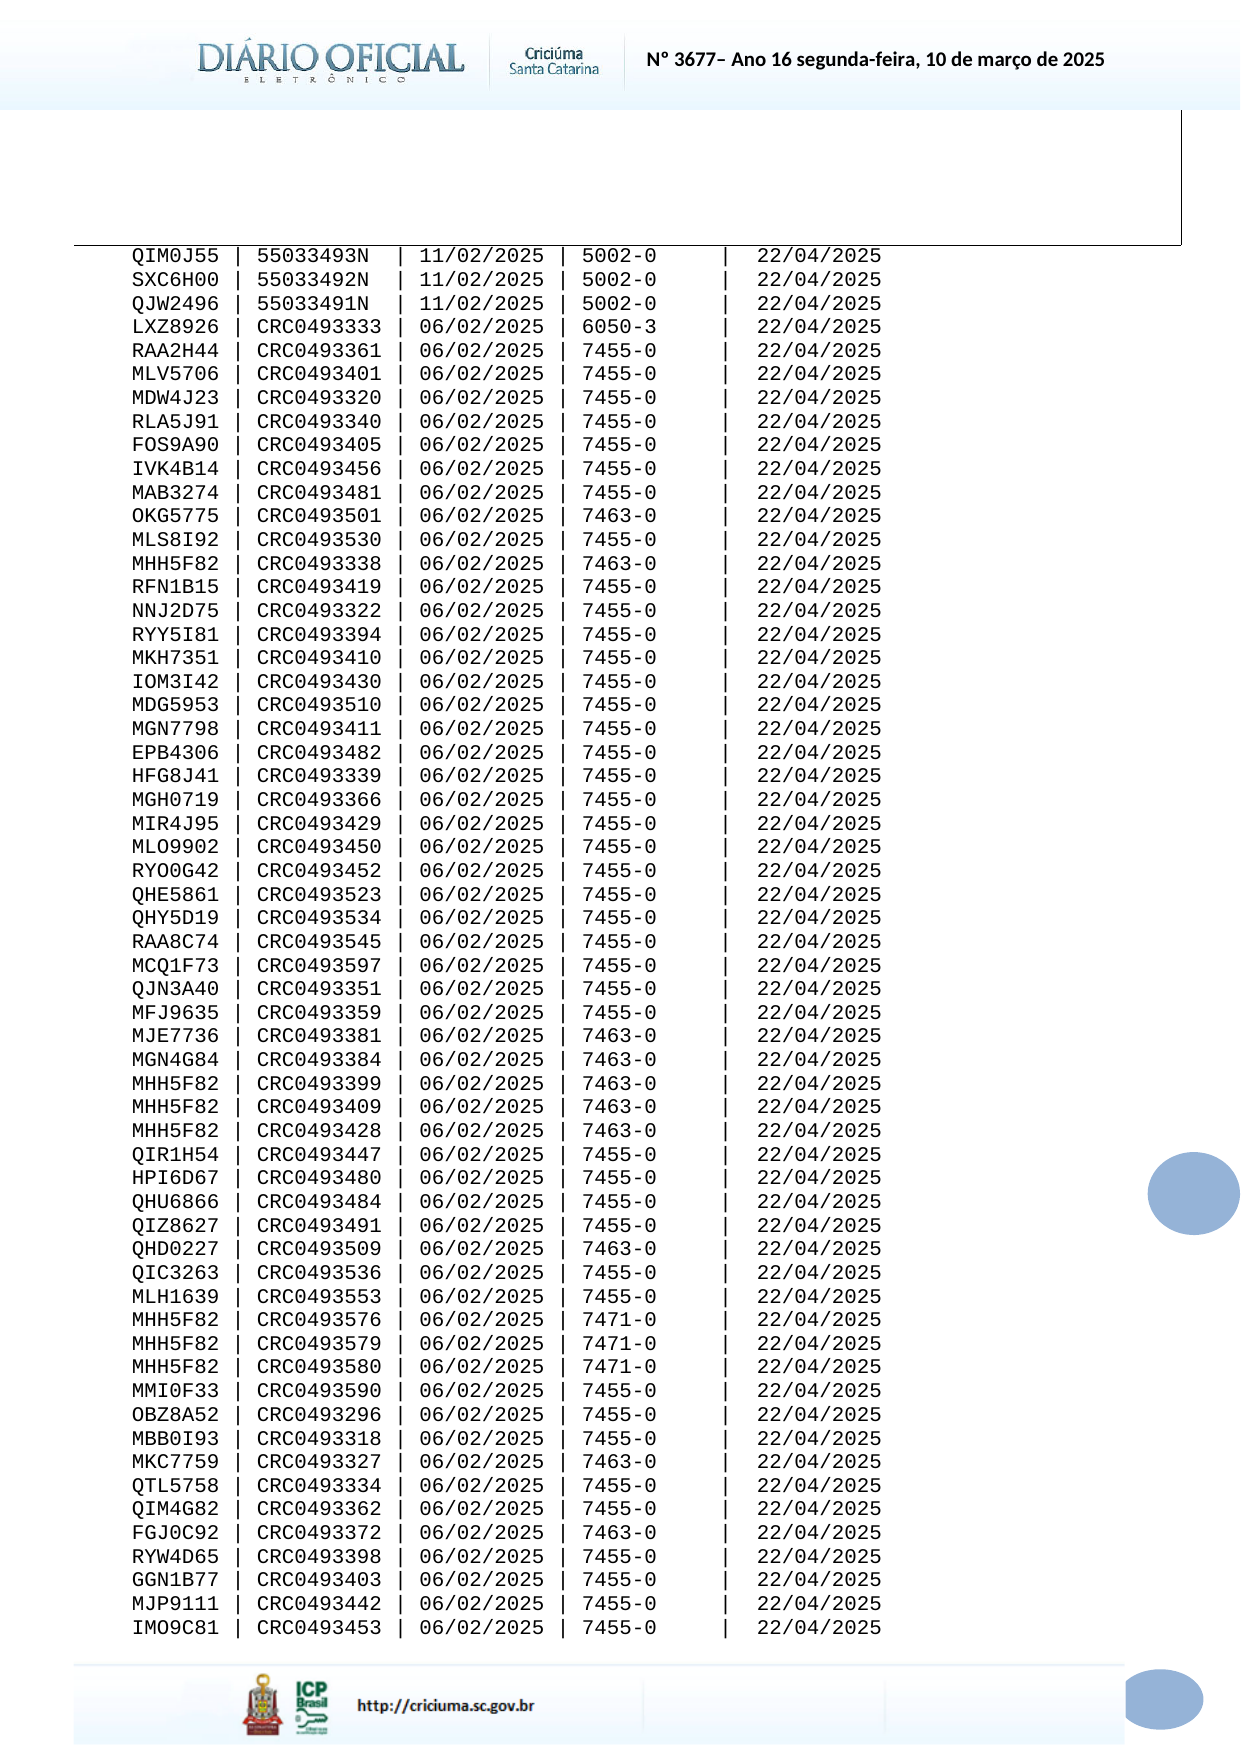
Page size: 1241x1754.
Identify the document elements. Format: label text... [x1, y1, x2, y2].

text RFN1B15 | CRC0493419 | 06/02/2025 | 7455-0 | 22/04/2025 [44, 576, 1181, 600]
text MIR4J95 | CRC0493429 | 06/02/2025 | 7455-0 | 22/04/2025 [44, 813, 1181, 836]
text QHY5D19 | CRC0493534 | 06/02/2025 | 7455-0 | 22/04/2025 [44, 907, 1181, 931]
text IMO9C81 | CRC0493453 | 06/02/2025 | 7455-0 | 22/04/2025 [44, 1617, 1181, 1640]
text MLH1639 | CRC0493553 | 06/02/2025 | 7455-0 | 22/04/2025 [44, 1286, 1181, 1309]
text MDG5953 | CRC0493510 | 06/02/2025 | 7455-0 | 22/04/2025 [44, 694, 1181, 718]
text QTL5758 | CRC0493334 | 06/02/2025 | 7455-0 | 22/04/2025 [44, 1475, 1181, 1498]
text MAB3274 | CRC0493481 | 06/02/2025 | 7455-0 | 22/04/2025 [44, 482, 1181, 505]
text MLS8I92 | CRC0493530 | 06/02/2025 | 7455-0 | 22/04/2025 [44, 529, 1181, 553]
text MGN4G84 | CRC0493384 | 06/02/2025 | 7463-0 | 22/04/2025 [44, 1049, 1181, 1073]
text QHU6866 | CRC0493484 | 06/02/2025 | 7455-0 | 22/04/2025 [44, 1191, 1153, 1215]
text MKH7351 | CRC0493410 | 06/02/2025 | 7455-0 | 22/04/2025 [44, 647, 1181, 671]
text MHH5F82 | CRC0493428 | 06/02/2025 | 7463-0 | 22/04/2025 [44, 1120, 1181, 1144]
text MGN7798 | CRC0493411 | 06/02/2025 | 7455-0 | 22/04/2025 [44, 718, 1181, 742]
text QJN3A40 | CRC0493351 | 06/02/2025 | 7455-0 | 22/04/2025 [44, 978, 1181, 1002]
text HFG8J41 | CRC0493339 | 06/02/2025 | 7455-0 | 22/04/2025 [44, 765, 1181, 789]
text RYY5I81 | CRC0493394 | 06/02/2025 | 7455-0 | 22/04/2025 [44, 623, 1181, 647]
text QIM4G82 | CRC0493362 | 06/02/2025 | 7455-0 | 22/04/2025 [44, 1498, 1181, 1522]
text IOM3I42 | CRC0493430 | 06/02/2025 | 7455-0 | 22/04/2025 [44, 671, 1181, 694]
text QJW2496 | 55033491N | 11/02/2025 | 5002-0 | 22/04/2025 [44, 292, 1181, 316]
text MHH5F82 | CRC0493580 | 06/02/2025 | 7471-0 | 22/04/2025 [44, 1357, 1181, 1380]
text MCQ1F73 | CRC0493597 | 06/02/2025 | 7455-0 | 22/04/2025 [44, 954, 1181, 978]
text MJE7736 | CRC0493381 | 06/02/2025 | 7463-0 | 22/04/2025 [44, 1026, 1181, 1049]
text MHH5F82 | CRC0493576 | 06/02/2025 | 7471-0 | 22/04/2025 [44, 1309, 1181, 1333]
text MJP9111 | CRC0493442 | 06/02/2025 | 7455-0 | 22/04/2025 [44, 1593, 1181, 1617]
text OBZ8A52 | CRC0493296 | 06/02/2025 | 7455-0 | 22/04/2025 [44, 1404, 1181, 1427]
text EPB4306 | CRC0493482 | 06/02/2025 | 7455-0 | 22/04/2025 [44, 742, 1181, 765]
text QIC3263 | CRC0493536 | 06/02/2025 | 7455-0 | 22/04/2025 [44, 1262, 1181, 1286]
text MHH5F82 | CRC0493579 | 06/02/2025 | 7471-0 | 22/04/2025 [44, 1333, 1181, 1357]
text RLA5J91 | CRC0493340 | 06/02/2025 | 7455-0 | 22/04/2025 [44, 411, 1181, 434]
text NNJ2D75 | CRC0493322 | 06/02/2025 | 7455-0 | 22/04/2025 [44, 600, 1181, 623]
text QHE5861 | CRC0493523 | 06/02/2025 | 7455-0 | 22/04/2025 [44, 884, 1181, 907]
text RAA2H44 | CRC0493361 | 06/02/2025 | 7455-0 | 22/04/2025 [44, 340, 1181, 363]
text MKC7759 | CRC0493327 | 06/02/2025 | 7463-0 | 22/04/2025 [44, 1451, 1181, 1475]
text OKG5775 | CRC0493501 | 06/02/2025 | 7463-0 | 22/04/2025 [44, 505, 1181, 529]
text MBB0I93 | CRC0493318 | 06/02/2025 | 7455-0 | 22/04/2025 [44, 1427, 1181, 1451]
text IVK4B14 | CRC0493456 | 06/02/2025 | 7455-0 | 22/04/2025 [44, 458, 1181, 482]
text MHH5F82 | CRC0493409 | 06/02/2025 | 7463-0 | 22/04/2025 [44, 1096, 1181, 1120]
text HPI6D67 | CRC0493480 | 06/02/2025 | 7455-0 | 22/04/2025 [44, 1167, 1157, 1191]
text QIM0J55 | 55033493N | 11/02/2025 | 5002-0 | 22/04/2025 [44, 245, 1181, 269]
text MDW4J23 | CRC0493320 | 06/02/2025 | 7455-0 | 22/04/2025 [44, 387, 1181, 411]
text SXC6H00 | 55033492N | 11/02/2025 | 5002-0 | 22/04/2025 [44, 269, 1181, 292]
text MGH0719 | CRC0493366 | 06/02/2025 | 7455-0 | 22/04/2025 [44, 789, 1181, 813]
text MMI0F33 | CRC0493590 | 06/02/2025 | 7455-0 | 22/04/2025 [44, 1380, 1181, 1404]
text RYW4D65 | CRC0493398 | 06/02/2025 | 7455-0 | 22/04/2025 [44, 1546, 1181, 1569]
text MLO9902 | CRC0493450 | 06/02/2025 | 7455-0 | 22/04/2025 [44, 836, 1181, 860]
text MLV5706 | CRC0493401 | 06/02/2025 | 7455-0 | 22/04/2025 [44, 363, 1181, 387]
text MFJ9635 | CRC0493359 | 06/02/2025 | 7455-0 | 22/04/2025 [44, 1002, 1181, 1026]
text QIZ8627 | CRC0493491 | 06/02/2025 | 7455-0 | 22/04/2025 [44, 1215, 1181, 1238]
text QHD0227 | CRC0493509 | 06/02/2025 | 7463-0 | 22/04/2025 [44, 1238, 1181, 1262]
text GGN1B77 | CRC0493403 | 06/02/2025 | 7455-0 | 22/04/2025 [44, 1569, 1181, 1593]
text FOS9A90 | CRC0493405 | 06/02/2025 | 7455-0 | 22/04/2025 [44, 434, 1181, 458]
text RAA8C74 | CRC0493545 | 06/02/2025 | 7455-0 | 22/04/2025 [44, 931, 1181, 954]
text FGJ0C92 | CRC0493372 | 06/02/2025 | 7463-0 | 22/04/2025 [44, 1522, 1181, 1546]
text MHH5F82 | CRC0493338 | 06/02/2025 | 7463-0 | 22/04/2025 [44, 553, 1181, 576]
text MHH5F82 | CRC0493399 | 06/02/2025 | 7463-0 | 22/04/2025 [44, 1073, 1181, 1096]
text RYO0G42 | CRC0493452 | 06/02/2025 | 7455-0 | 22/04/2025 [44, 860, 1181, 884]
text QIR1H54 | CRC0493447 | 06/02/2025 | 7455-0 | 22/04/2025 [44, 1144, 1181, 1167]
text LXZ8926 | CRC0493333 | 06/02/2025 | 6050-3 | 22/04/2025 [44, 316, 1181, 340]
